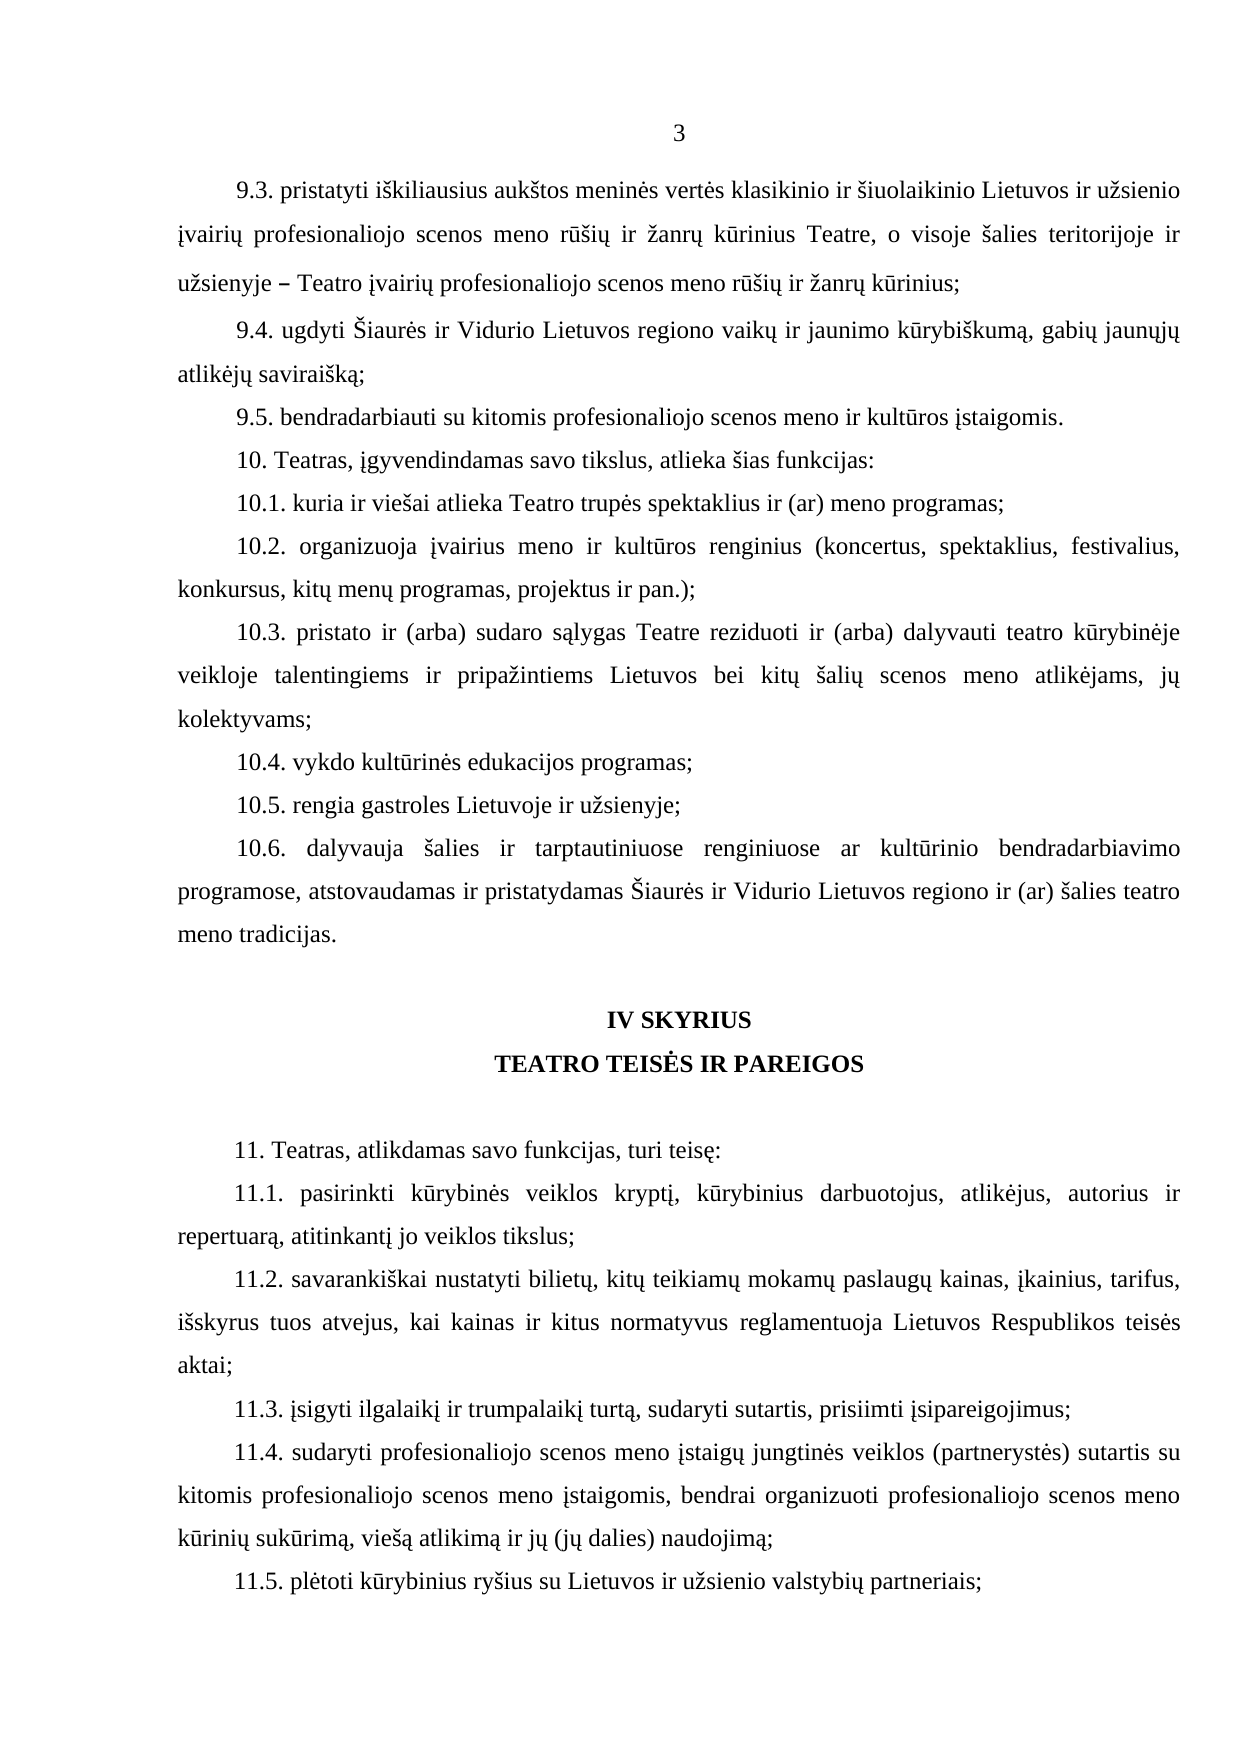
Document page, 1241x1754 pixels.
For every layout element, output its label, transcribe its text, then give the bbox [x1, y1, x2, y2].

text 10.1. kuria ir viešai atlieka Teatro trupės spektaklius ir (ar) meno programas; [177, 488, 1181, 517]
text IV SKYRIUS [177, 1006, 1181, 1034]
text 11.2. savarankiškai nustatyti bilietų, kitų teikiamų mokamų paslaugų kainas, įkainius, tarifus, išskyrus tuos atvejus, kai kainas ir kitus normatyvus reglamentuoja Lietuvos Respublikos teisės aktai; [177, 1264, 1181, 1379]
text 10.6. dalyvauja šalies ir tarptautiniuose renginiuose ar kultūrinio bendradarbiavimo programose, atstovaudamas ir pristatydamas Šiaurės ir Vidurio Lietuvos regiono ir (ar) šalies teatro meno tradicijas. [177, 833, 1181, 948]
text 11.3. įsigyti ilgalaikį ir trumpalaikį turtą, sudaryti sutartis, prisiimti įsipareigojimus; [177, 1394, 1181, 1422]
text 9.3. pristatyti iškiliausius aukštos meninės vertės klasikinio ir šiuolaikinio Lietuvos ir užsienio įvairių profesionaliojo scenos meno rūšių ir žanrų kūrinius Teatre, o visoje šalies teritorijoje ir užsienyje – Teatro įvairių profesionaliojo scenos meno rūšių ir žanrų kūrinius; [177, 176, 1181, 298]
text 9.4. ugdyti Šiaurės ir Vidurio Lietuvos regiono vaikų ir jaunimo kūrybiškumą, gabių jaunųjų atlikėjų saviraišką; [177, 316, 1181, 387]
text 11.1. pasirinkti kūrybinės veiklos kryptį, kūrybinius darbuotojus, atlikėjus, autorius ir repertuarą, atitinkantį jo veiklos tikslus; [177, 1178, 1181, 1250]
text 10.2. organizuoja įvairius meno ir kultūros renginius (koncertus, spektaklius, festivalius, konkursus, kitų menų programas, projektus ir pan.); [177, 531, 1181, 603]
text 11.4. sudaryti profesionaliojo scenos meno įstaigų jungtinės veiklos (partnerystės) sutartis su kitomis profesionaliojo scenos meno įstaigomis, bendrai organizuoti profesionaliojo scenos meno kūrinių sukūrimą, viešą atlikimą ir jų (jų dalies) naudojimą; [177, 1437, 1181, 1552]
text 10.3. pristato ir (arba) sudaro sąlygas Teatre reziduoti ir (arba) dalyvauti teatro kūrybinėje veikloje talentingiems ir pripažintiems Lietuvos bei kitų šalių scenos meno atlikėjams, jų kolektyvams; [177, 617, 1181, 732]
text 11.5. plėtoti kūrybinius ryšius su Lietuvos ir užsienio valstybių partneriais; [177, 1566, 1181, 1595]
text 11. Teatras, atlikdamas savo funkcijas, turi teisę: [177, 1135, 1181, 1164]
text 10.4. vykdo kultūrinės edukacijos programas; [177, 747, 1181, 776]
text TEATRO TEISĖS IR PAREIGOS [177, 1049, 1181, 1077]
text 10. Teatras, įgyvendindamas savo tikslus, atlieka šias funkcijas: [177, 445, 1181, 474]
text 9.5. bendradarbiauti su kitomis profesionaliojo scenos meno ir kultūros įstaigomis. [177, 402, 1181, 431]
text 10.5. rengia gastroles Lietuvoje ir užsienyje; [177, 790, 1181, 819]
